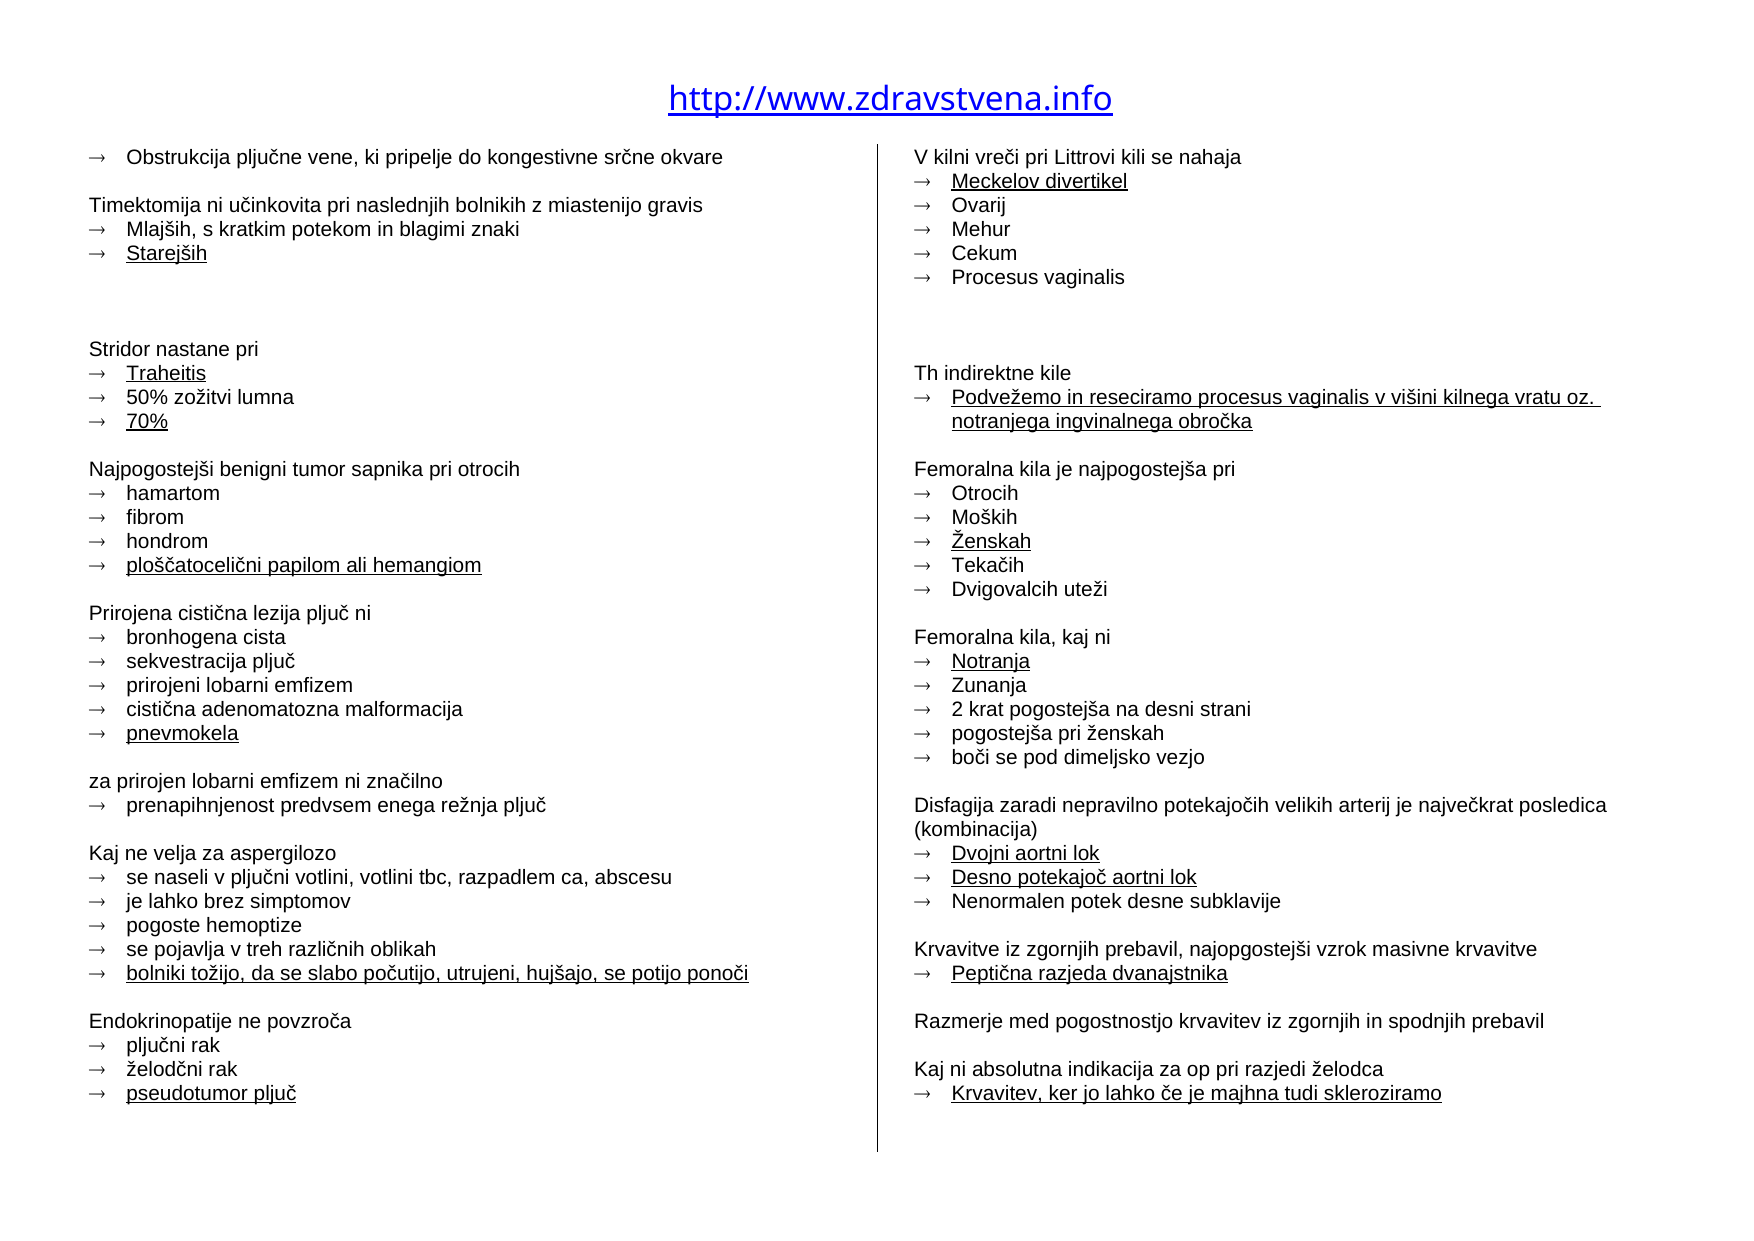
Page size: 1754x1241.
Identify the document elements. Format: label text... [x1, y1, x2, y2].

text Stridor nastane pri [89, 336, 840, 360]
list 2 krat pogostejša na desni strani [914, 697, 1665, 721]
list Otrocih [914, 481, 1665, 504]
list 70% [89, 408, 840, 433]
list Meckelov divertikel [914, 168, 1665, 192]
text V kilni vreči pri Littrovi kili se nahaja [914, 144, 1665, 168]
list pnevmokela [89, 721, 840, 745]
list prirojeni lobarni emfizem [89, 673, 840, 697]
list Peptična razjeda dvanajstnika [914, 961, 1665, 985]
list bronhogena cista [89, 625, 840, 649]
list Nenormalen potek desne subklavije [914, 889, 1665, 913]
list Ženskah [914, 529, 1665, 553]
list Cekum [914, 241, 1665, 265]
list Notranja [914, 649, 1665, 673]
list cistična adenomatozna malformacija [89, 697, 840, 721]
list Zunanja [914, 673, 1665, 697]
text za prirojen lobarni emfizem ni značilno [89, 769, 840, 793]
list Mehur [914, 217, 1665, 241]
list hamartom [89, 481, 840, 504]
list boči se pod dimeljsko vezjo [914, 745, 1665, 769]
list Moških [914, 504, 1665, 529]
list pogoste hemoptize [89, 913, 840, 937]
list je lahko brez simptomov [89, 889, 840, 913]
list Mlajših, s kratkim potekom in blagimi znaki [89, 216, 840, 241]
list pljučni rak [89, 1033, 840, 1057]
text Femoralna kila, kaj ni [914, 625, 1665, 649]
list želodčni rak [89, 1057, 840, 1081]
text Razmerje med pogostnostjo krvavitev iz zgornjih in spodnjih prebavil [914, 1009, 1665, 1033]
list Starejših [89, 241, 840, 264]
list bolniki tožijo, da se slabo počutijo, utrujeni, hujšajo, se potijo ponoči [89, 961, 840, 985]
text Disfagija zaradi nepravilno potekajočih velikih arterij je največkrat posledica (kombinacija) [914, 793, 1665, 841]
text Timektomija ni učinkovita pri naslednjih bolnikih z miastenijo gravis [89, 192, 840, 216]
list Podvežemo in reseciramo procesus vaginalis v višini kilnega vratu oz. notranjega ingvinalnega obročka [914, 384, 1665, 433]
list Traheitis [89, 360, 840, 384]
list se pojavlja v treh različnih oblikah [89, 937, 840, 961]
list pogostejša pri ženskah [914, 721, 1665, 745]
list sekvestracija pljuč [89, 649, 840, 673]
list Desno potekajoč aortni lok [914, 865, 1665, 889]
list fibrom [89, 504, 840, 529]
list pseudotumor pljuč [89, 1081, 840, 1105]
text Endokrinopatije ne povzroča [89, 1009, 840, 1033]
list Procesus vaginalis [914, 265, 1665, 289]
list Ovarij [914, 192, 1665, 217]
list hondrom [89, 529, 840, 553]
text Najpogostejši benigni tumor sapnika pri otrocih [89, 457, 840, 481]
text Kaj ne velja za aspergilozo [89, 841, 840, 865]
list Dvigovalcih uteži [914, 577, 1665, 601]
text Krvavitve iz zgornjih prebavil, najopgostejši vzrok masivne krvavitve [914, 937, 1665, 961]
text Kaj ni absolutna indikacija za op pri razjedi želodca [914, 1057, 1665, 1081]
list prenapihnjenost predvsem enega režnja pljuč [89, 793, 840, 817]
list ploščatocelični papilom ali hemangiom [89, 553, 840, 577]
list 50% zožitvi lumna [89, 384, 840, 408]
text Th indirektne kile [914, 361, 1665, 384]
text Femoralna kila je najpogostejša pri [914, 457, 1665, 481]
list Tekačih [914, 553, 1665, 577]
list se naseli v pljučni votlini, votlini tbc, razpadlem ca, abscesu [89, 865, 840, 889]
list Dvojni aortni lok [914, 841, 1665, 865]
list Obstrukcija pljučne vene, ki pripelje do kongestivne srčne okvare [89, 144, 840, 168]
list Krvavitev, ker jo lahko če je majhna tudi skleroziramo [914, 1081, 1665, 1105]
text Prirojena cistična lezija pljuč ni [89, 601, 840, 625]
